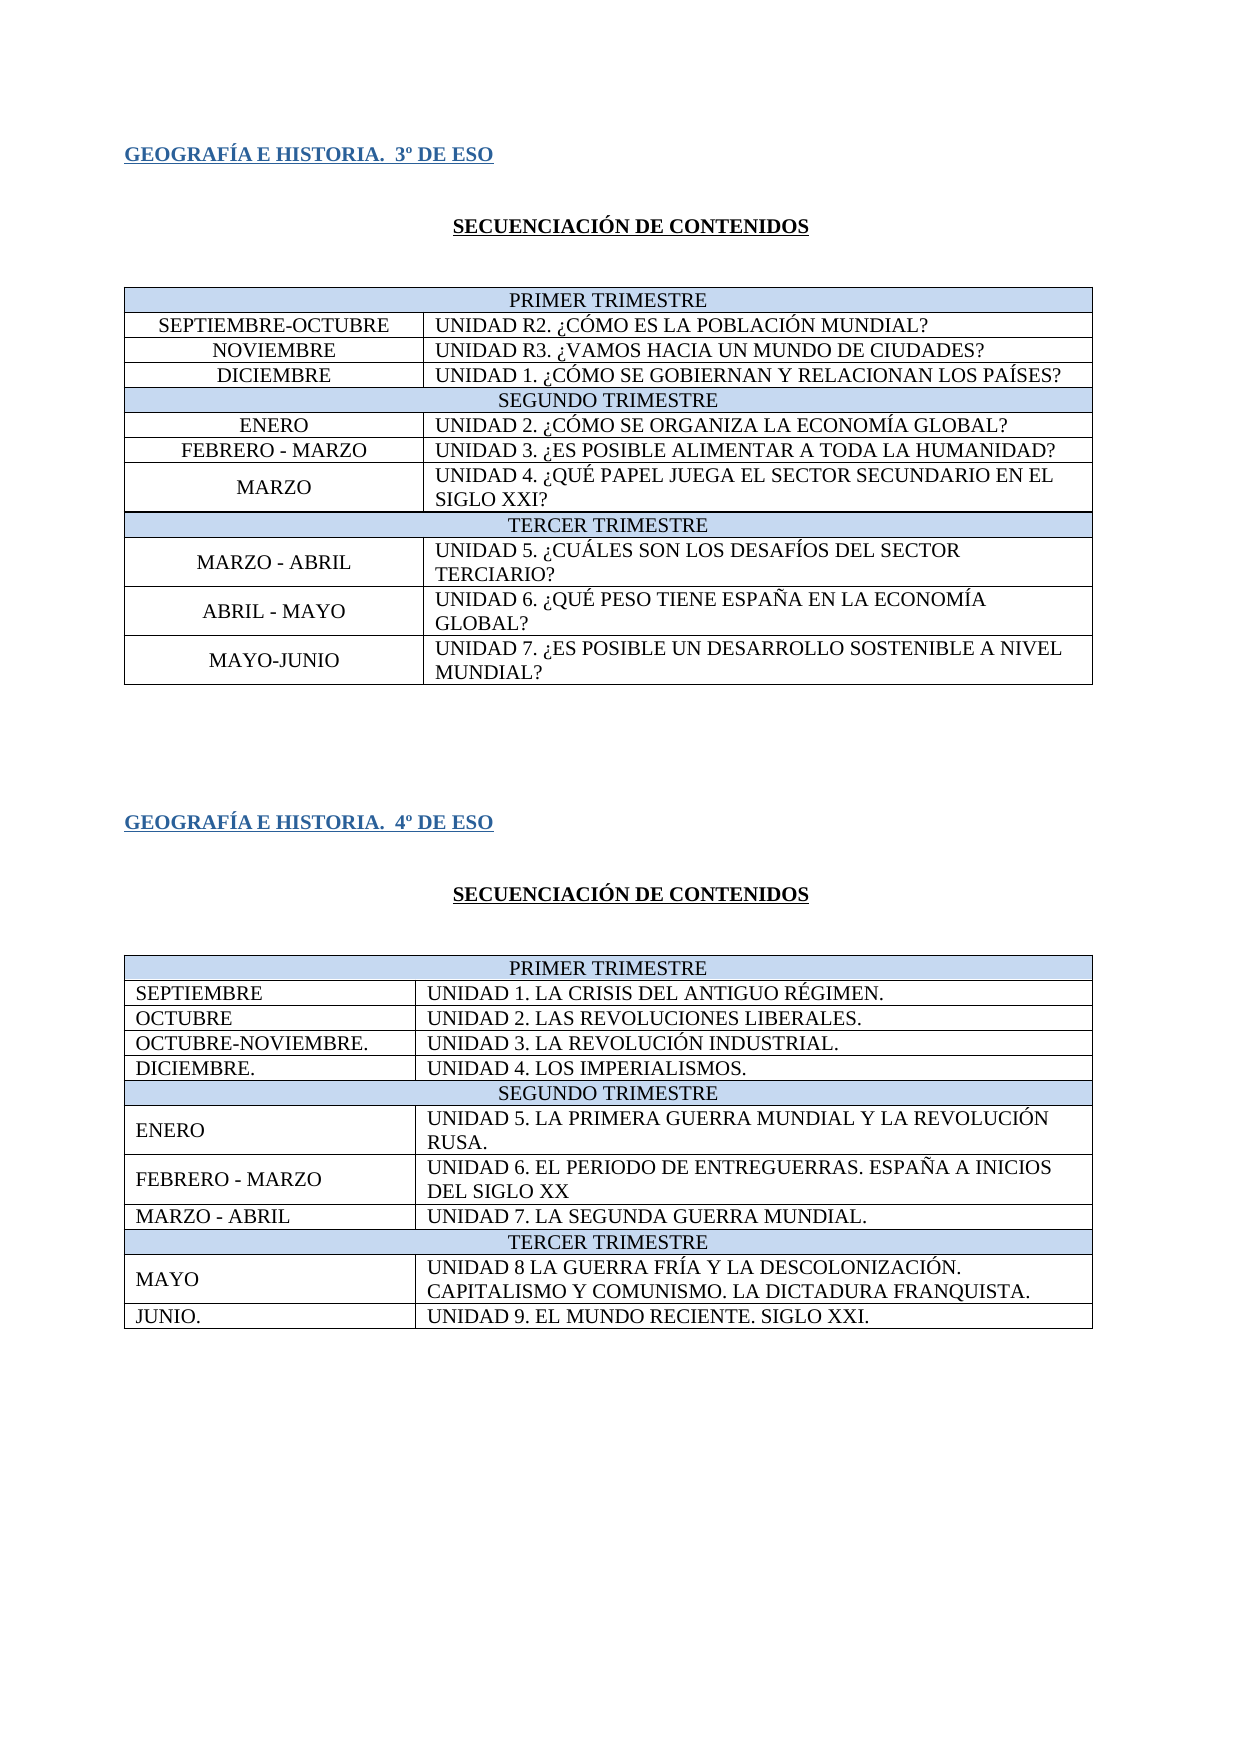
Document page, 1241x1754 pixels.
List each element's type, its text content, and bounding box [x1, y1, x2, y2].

table_cell FEBRERO - MARZO [125, 1155, 415, 1203]
table_cell UNIDAD 3. ¿ES POSIBLE ALIMENTAR A TODA LA HUMANIDAD? [424, 438, 1092, 462]
table_cell UNIDAD R3. ¿VAMOS HACIA UN MUNDO DE CIUDADES? [424, 338, 1092, 362]
table_cell ABRIL - MAYO [125, 587, 423, 635]
table_cell TERCER TRIMESTRE [125, 513, 1092, 537]
table_cell SEGUNDO TRIMESTRE [125, 1081, 1092, 1105]
table_header PRIMER TRIMESTRE [125, 956, 1092, 979]
table_cell UNIDAD 3. LA REVOLUCIÓN INDUSTRIAL. [416, 1031, 1092, 1055]
table_cell UNIDAD 2. ¿CÓMO SE ORGANIZA LA ECONOMÍA GLOBAL? [424, 413, 1092, 437]
table_cell MARZO - ABRIL [125, 538, 423, 586]
table_cell UNIDAD 4. LOS IMPERIALISMOS. [416, 1056, 1092, 1080]
table_cell UNIDAD 6. ¿QUÉ PESO TIENE ESPAÑA EN LA ECONOMÍA GLOBAL? [424, 587, 1092, 635]
table_cell FEBRERO - MARZO [125, 438, 423, 462]
table_cell UNIDAD 2. LAS REVOLUCIONES LIBERALES. [416, 1006, 1092, 1030]
table_cell UNIDAD 7. LA SEGUNDA GUERRA MUNDIAL. [416, 1205, 1092, 1228]
table_cell ENERO [125, 413, 423, 437]
table_cell NOVIEMBRE [125, 338, 423, 362]
table_cell UNIDAD 6. EL PERIODO DE ENTREGUERRAS. ESPAÑA A INICIOS DEL SIGLO XX [416, 1155, 1092, 1203]
table_cell UNIDAD 1. ¿CÓMO SE GOBIERNAN Y RELACIONAN LOS PAÍSES? [424, 363, 1092, 387]
table_cell UNIDAD 1. LA CRISIS DEL ANTIGUO RÉGIMEN. [416, 981, 1092, 1005]
text GEOGRAFÍA E HISTORIA. 3º DE ESO [124, 142, 1122, 166]
table_cell SEPTIEMBRE [125, 981, 415, 1005]
table_cell MARZO - ABRIL [125, 1205, 415, 1228]
table_cell UNIDAD 5. ¿CUÁLES SON LOS DESAFÍOS DEL SECTOR TERCIARIO? [424, 538, 1092, 586]
text GEOGRAFÍA E HISTORIA. 4º DE ESO [124, 810, 1122, 834]
table_cell MAYO-JUNIO [125, 636, 423, 684]
table_header PRIMER TRIMESTRE [125, 288, 1092, 312]
table_cell MARZO [125, 463, 423, 511]
table_cell MAYO [125, 1255, 415, 1303]
table_cell TERCER TRIMESTRE [125, 1230, 1092, 1254]
table_cell UNIDAD 7. ¿ES POSIBLE UN DESARROLLO SOSTENIBLE A NIVEL MUNDIAL? [424, 636, 1092, 684]
table_cell UNIDAD 4. ¿QUÉ PAPEL JUEGA EL SECTOR SECUNDARIO EN EL SIGLO XXI? [424, 463, 1092, 511]
table_cell DICIEMBRE. [125, 1056, 415, 1080]
text SECUENCIACIÓN DE CONTENIDOS [124, 882, 1122, 906]
table_cell ENERO [125, 1106, 415, 1154]
table_cell SEGUNDO TRIMESTRE [125, 388, 1092, 412]
table_cell UNIDAD R2. ¿CÓMO ES LA POBLACIÓN MUNDIAL? [424, 313, 1092, 337]
table_cell UNIDAD 8 LA GUERRA FRÍA Y LA DESCOLONIZACIÓN. CAPITALISMO Y COMUNISMO. LA DICTADURA FRANQUISTA. [416, 1255, 1092, 1303]
text SECUENCIACIÓN DE CONTENIDOS [124, 214, 1122, 238]
table_cell UNIDAD 5. LA PRIMERA GUERRA MUNDIAL Y LA REVOLUCIÓN RUSA. [416, 1106, 1092, 1154]
table_cell SEPTIEMBRE-OCTUBRE [125, 313, 423, 337]
table_cell DICIEMBRE [125, 363, 423, 387]
table_cell OCTUBRE-NOVIEMBRE. [125, 1031, 415, 1055]
table_cell UNIDAD 9. EL MUNDO RECIENTE. SIGLO XXI. [416, 1304, 1092, 1328]
table_cell JUNIO. [125, 1304, 415, 1328]
table_cell OCTUBRE [125, 1006, 415, 1030]
